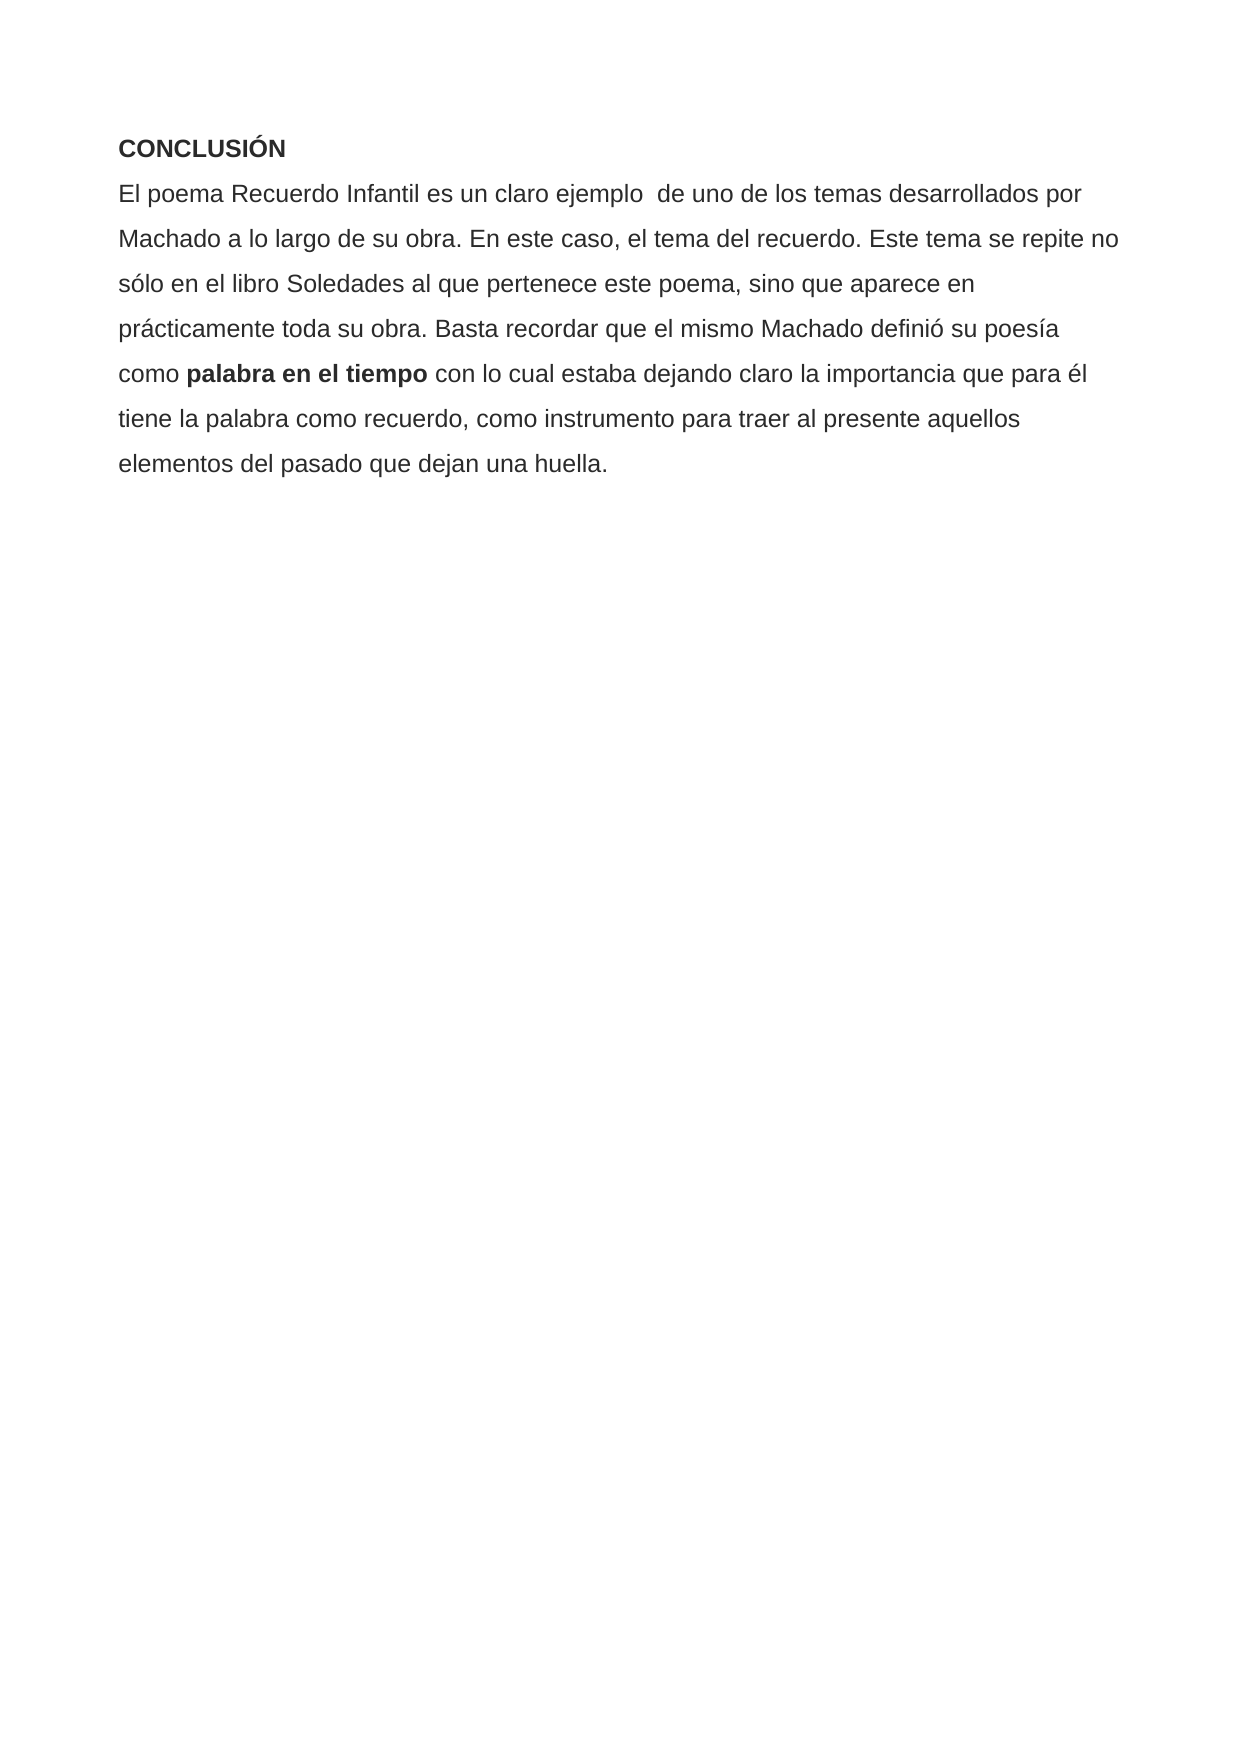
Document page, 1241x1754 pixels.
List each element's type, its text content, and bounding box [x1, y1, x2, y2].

text CONCLUSIÓN El poema Recuerdo Infantil es un claro ejemplo de uno de los temas desarrollados por Machado a lo largo de su obra. En este caso, el tema del recuerdo. Este tema se repite no sólo en el libro Soledades al que pertenece este poema, sino que aparece en prácticamente toda su obra. Basta recordar que el mismo Machado definió su poesía como palabra en el tiempo con lo cual estaba dejando claro la importancia que para él tiene la palabra como recuerdo, como instrumento para traer al presente aquellos elementos del pasado que dejan una huella. [118, 118, 1122, 478]
